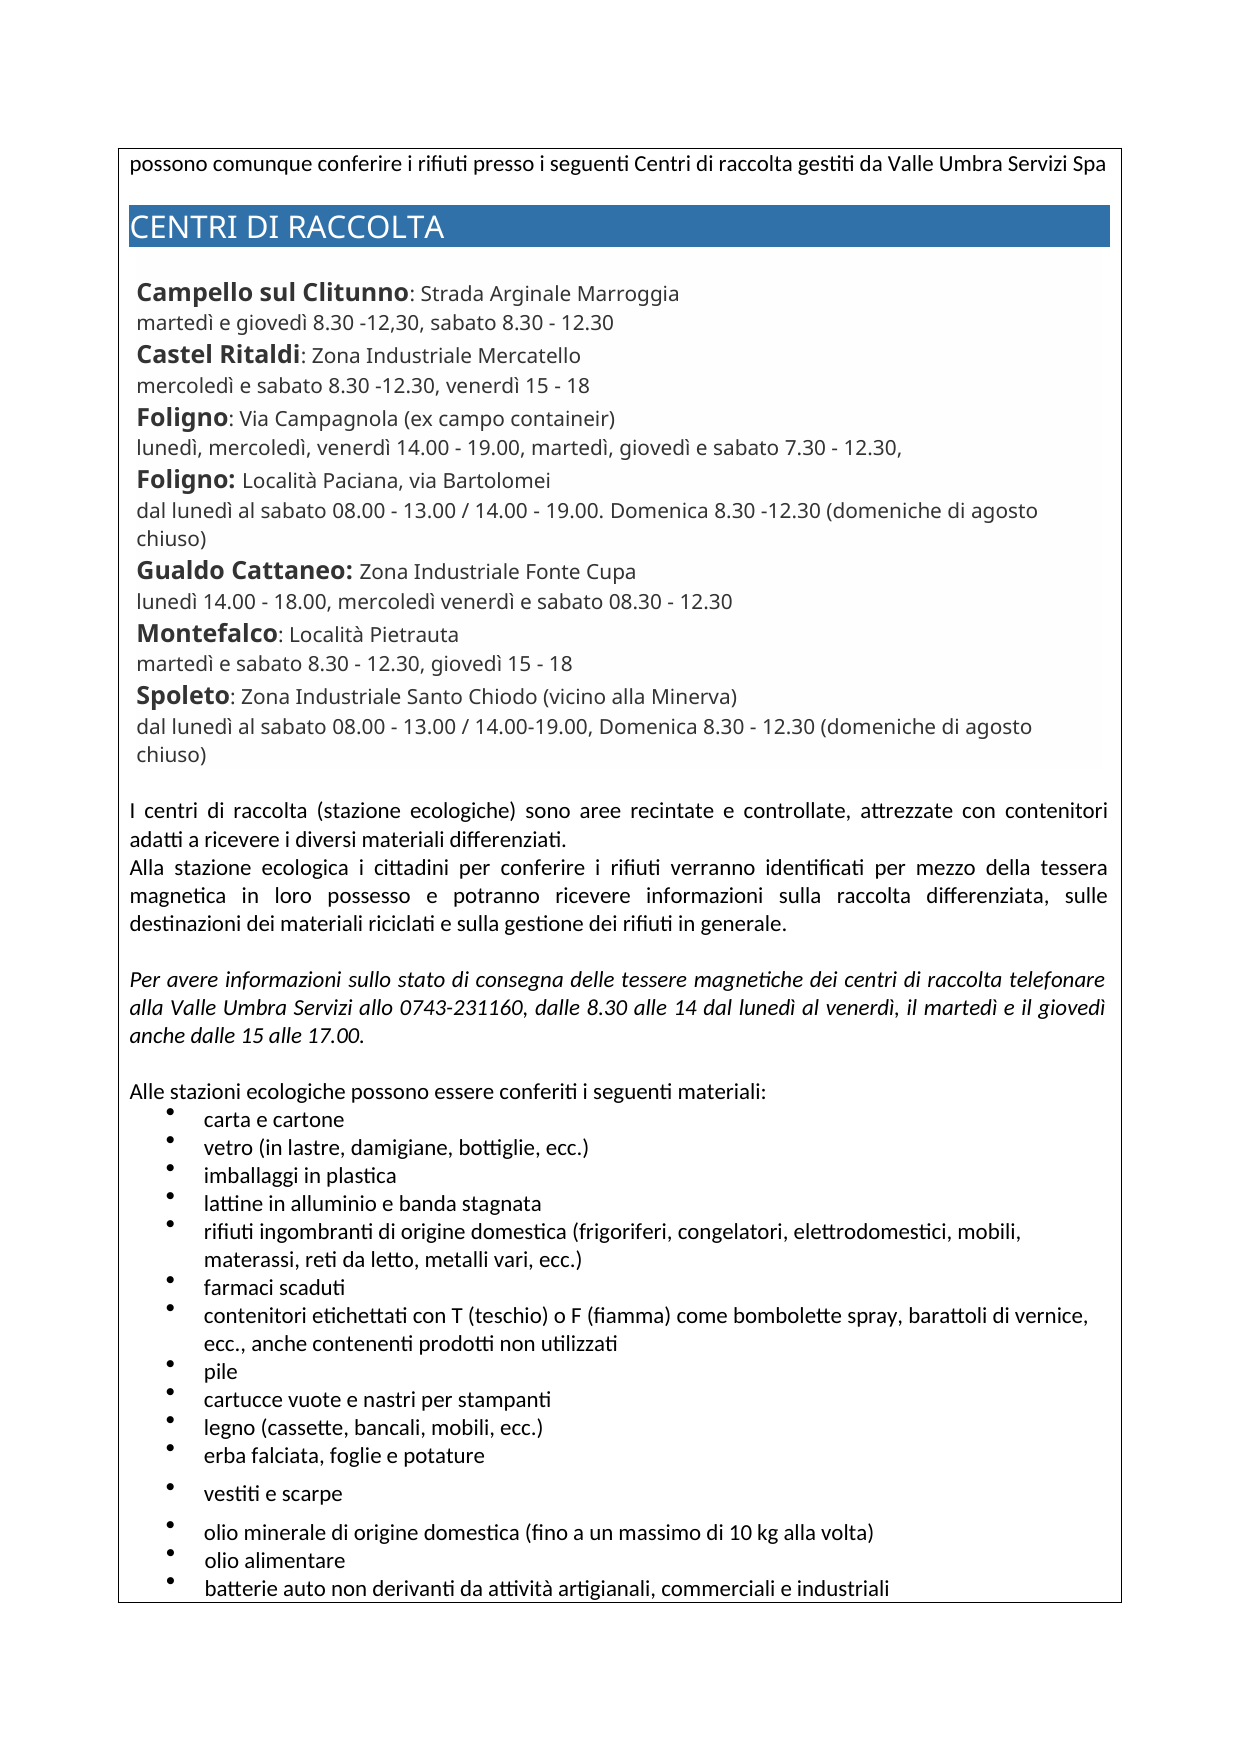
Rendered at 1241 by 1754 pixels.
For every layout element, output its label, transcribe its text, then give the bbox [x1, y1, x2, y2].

table_cell Istruzioni per il corretto conferimento dei rifiuti urbani al servizio di raccolta e trasporto Nel Comune di CASTEL RITALDI è presente un Centro di Raccolta/Stazione Ecologica presso cui le utenze domestiche e non domestiche possono conferire i rifiuti. Le utenze ricadenti nel territorio comunale possono comunque conferire i rifiuti presso i seguenti Centri di raccolta gestiti da Valle Umbra Servizi Spa CENTRI DI RACCOLTA Campello sul Clitunno: Strada Arginale Marroggia martedì e giovedì 8.30 -12,30, sabato 8.30 - 12.30 Castel Ritaldi: Zona Industriale Mercatello mercoledì e sabato 8.30 -12.30, venerdì 15 - 18 Foligno: Via Campagnola (ex campo containeir) lunedì, mercoledì, venerdì 14.00 - 19.00, martedì, giovedì e sabato 7.30 - 12.30, Foligno: Località Paciana, via Bartolomei dal lunedì al sabato 08.00 - 13.00 / 14.00 - 19.00. Domenica 8.30 -12.30 (domeniche di agosto chiuso) Gualdo Cattaneo: Zona Industriale Fonte Cupa lunedì 14.00 - 18.00, mercoledì venerdì e sabato 08.30 - 12.30 Montefalco: Località Pietrauta martedì e sabato 8.30 - 12.30, giovedì 15 - 18 Spoleto: Zona Industriale Santo Chiodo (vicino alla Minerva) dal lunedì al sabato 08.00 - 13.00 / 14.00-19.00, Domenica 8.30 - 12.30 (domeniche di agosto chiuso) I centri di raccolta (stazione ecologiche) sono aree recintate e controllate, attrezzate con contenitori adatti a ricevere i diversi materiali differenziati. Alla stazione ecologica i cittadini per conferire i rifiuti verranno identificati per mezzo della tessera magnetica in loro possesso e potranno ricevere informazioni sulla raccolta differenziata, sulle destinazioni dei materiali riciclati e sulla gestione dei rifiuti in generale. Per avere informazioni sullo stato di consegna delle tessere magnetiche dei centri di raccolta telefonare alla Valle Umbra Servizi allo 0743-231160, dalle 8.30 alle 14 dal lunedì al venerdì, il martedì e il giovedì anche dalle 15 alle 17.00. Alle stazioni ecologiche possono essere conferiti i seguenti materiali: carta e cartone vetro (in lastre, damigiane, bottiglie, ecc.) imballaggi in plastica lattine in alluminio e banda stagnata rifiuti ingombranti di origine domestica (frigoriferi, congelatori, elettrodomestici, mobili, materassi, reti da letto, metalli vari, ecc.) farmaci scaduti contenitori etichettati con T (teschio) o F (fiamma) come bombolette spray, barattoli di vernice, ecc., anche contenenti prodotti non utilizzati pile cartucce vuote e nastri per stampanti legno (cassette, bancali, mobili, ecc.) erba falciata, foglie e potature vestiti e scarpe olio minerale di origine domestica (fino a un massimo di 10 kg alla volta) olio alimentare batterie auto non derivanti da attività artigianali, commerciali e industriali calcinacci di origine domestica (piccole quantità, al massimo 0.5 mc), lavandini e altri sanitari non derivanti da attività artigianali, commerciali, industriali e imprese edili. [119, 149, 167, 1602]
